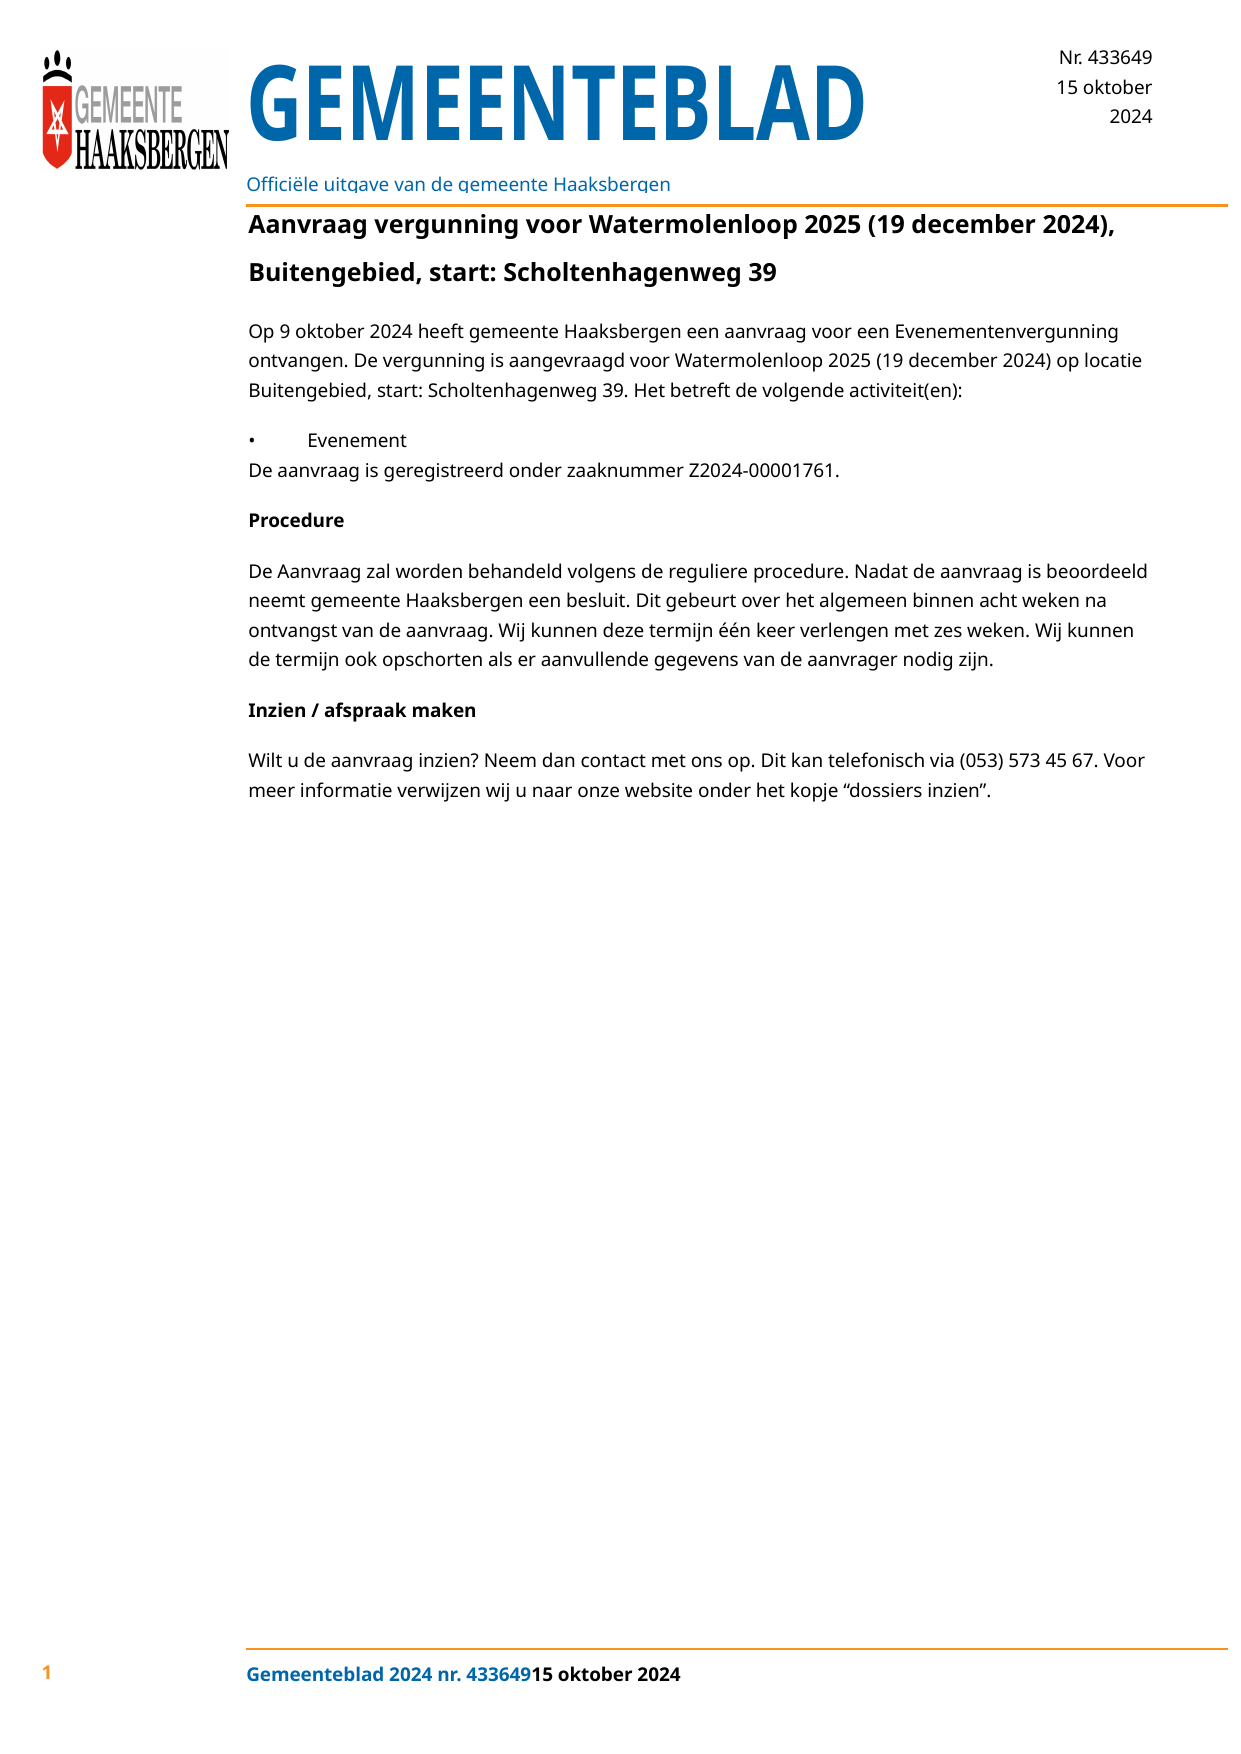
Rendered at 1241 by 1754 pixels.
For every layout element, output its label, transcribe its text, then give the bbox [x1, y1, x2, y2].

text Op 9 oktober 2024 heeft gemeente Haaksbergen een aanvraag voor een Evenementenvergunning ontvangen. De vergunning is aangevraagd voor Watermolenloop 2025 (19 december 2024) op locatie Buitengebied, start: Scholtenhagenweg 39. Het betreft de volgende activiteit(en): [248, 318, 1152, 403]
list Evenement [248, 427, 1152, 453]
text Inzien / afspraak maken [248, 697, 1152, 723]
text De Aanvraag zal worden behandeld volgens de reguliere procedure. Nadat de aanvraag is beoordeeld neemt gemeente Haaksbergen een besluit. Dit gebeurt over het algemeen binnen acht weken na ontvangst van de aanvraag. Wij kunnen deze termijn één keer verlengen met zes weken. Wij kunnen de termijn ook opschorten als er aanvullende gegevens van de aanvrager nodig zijn. [248, 558, 1152, 672]
text Procedure [248, 507, 1152, 533]
text De aanvraag is geregistreerd onder zaaknummer Z2024-00001761. [248, 457, 1152, 483]
text Wilt u de aanvraag inzien? Neem dan contact met ons op. Dit kan telefonisch via (053) 573 45 67. Voor meer informatie verwijzen wij u naar onze website onder het kopje “dossiers inzien”. [248, 747, 1152, 803]
picture [41, 47, 231, 172]
text Aanvraag vergunning voor Watermolenloop 2025 (19 december 2024), Buitengebied, start: Scholtenhagenweg 39 [248, 207, 1152, 288]
